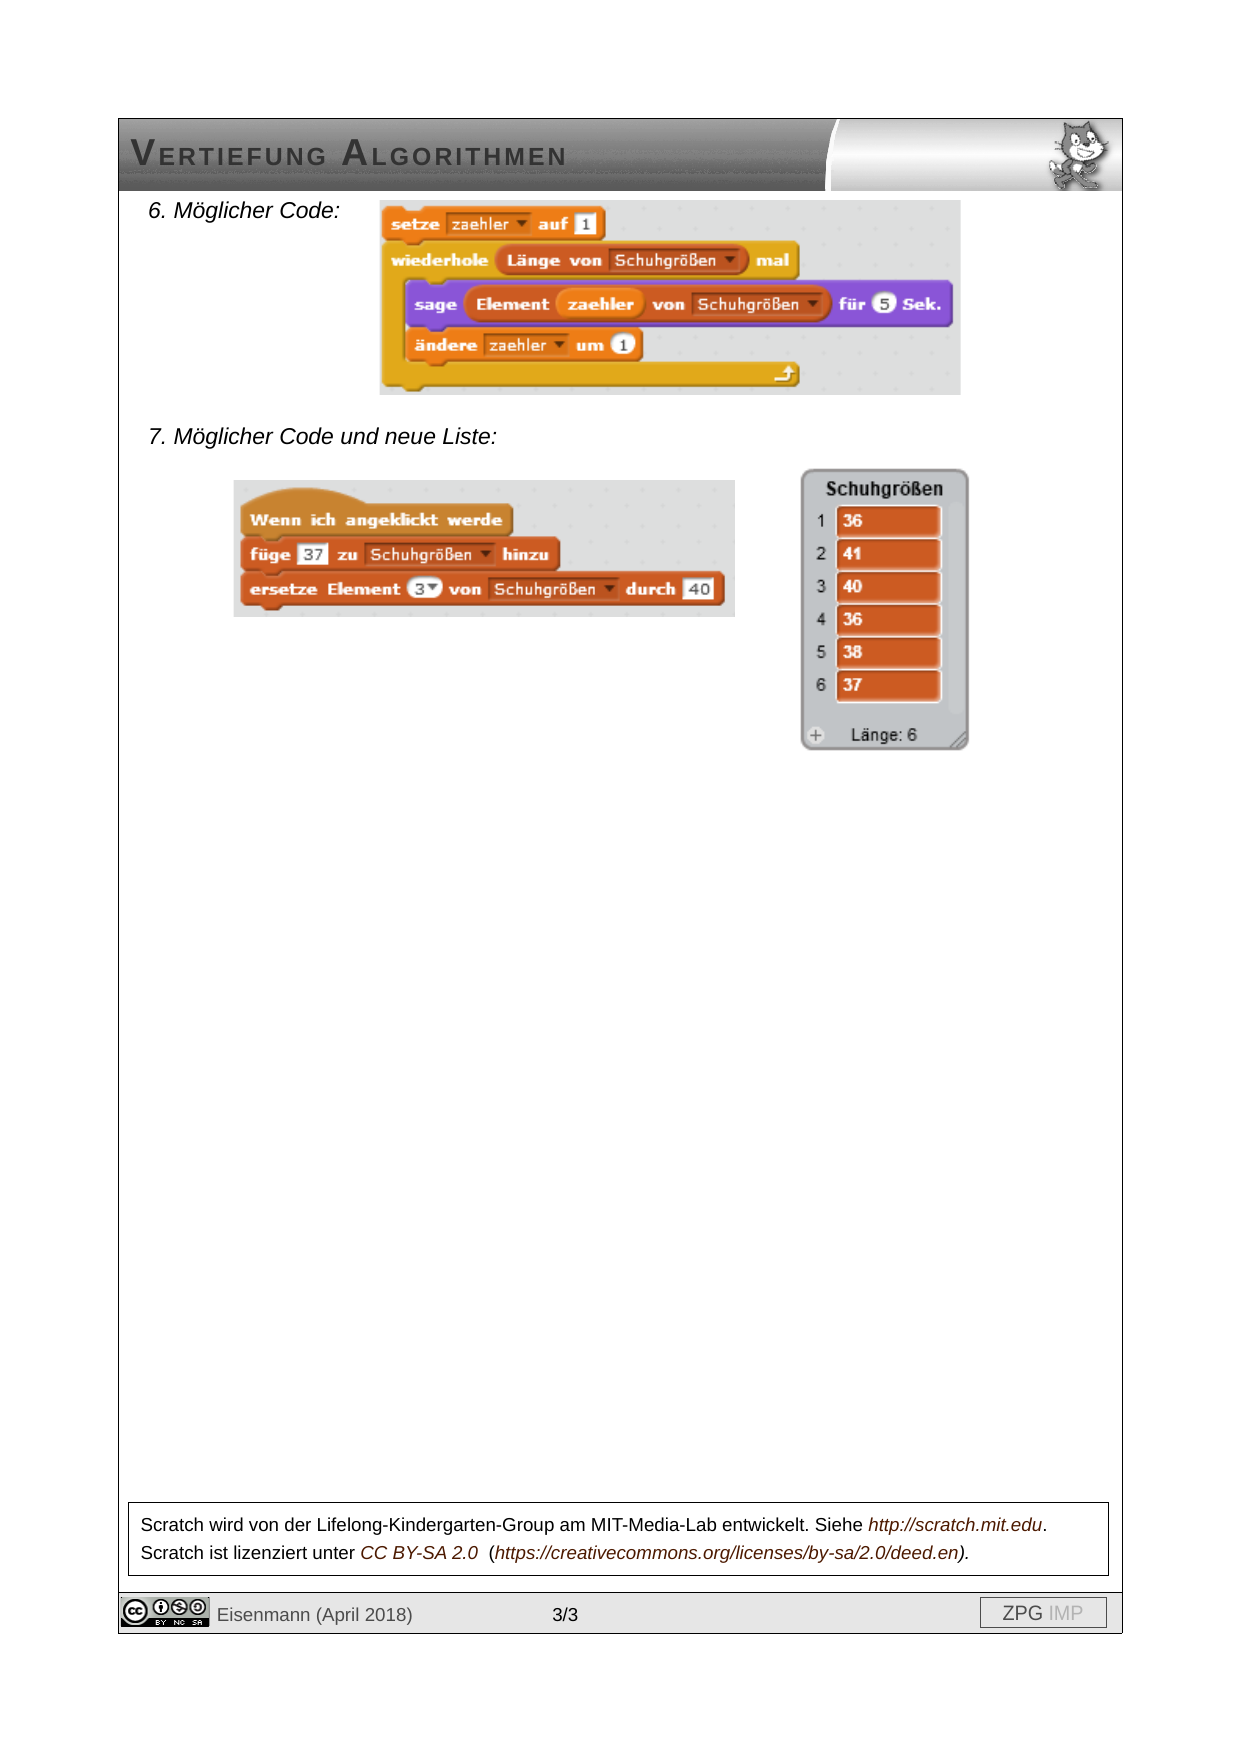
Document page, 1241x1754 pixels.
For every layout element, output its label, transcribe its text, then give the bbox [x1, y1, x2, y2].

text 7. Möglicher Code und neue Liste: [148, 423, 1092, 449]
picture [120, 1597, 210, 1627]
text 6. Möglicher Code: [148, 197, 1092, 223]
picture [119, 119, 1122, 191]
picture [233, 480, 735, 617]
picture [798, 466, 977, 752]
picture [379, 200, 961, 395]
